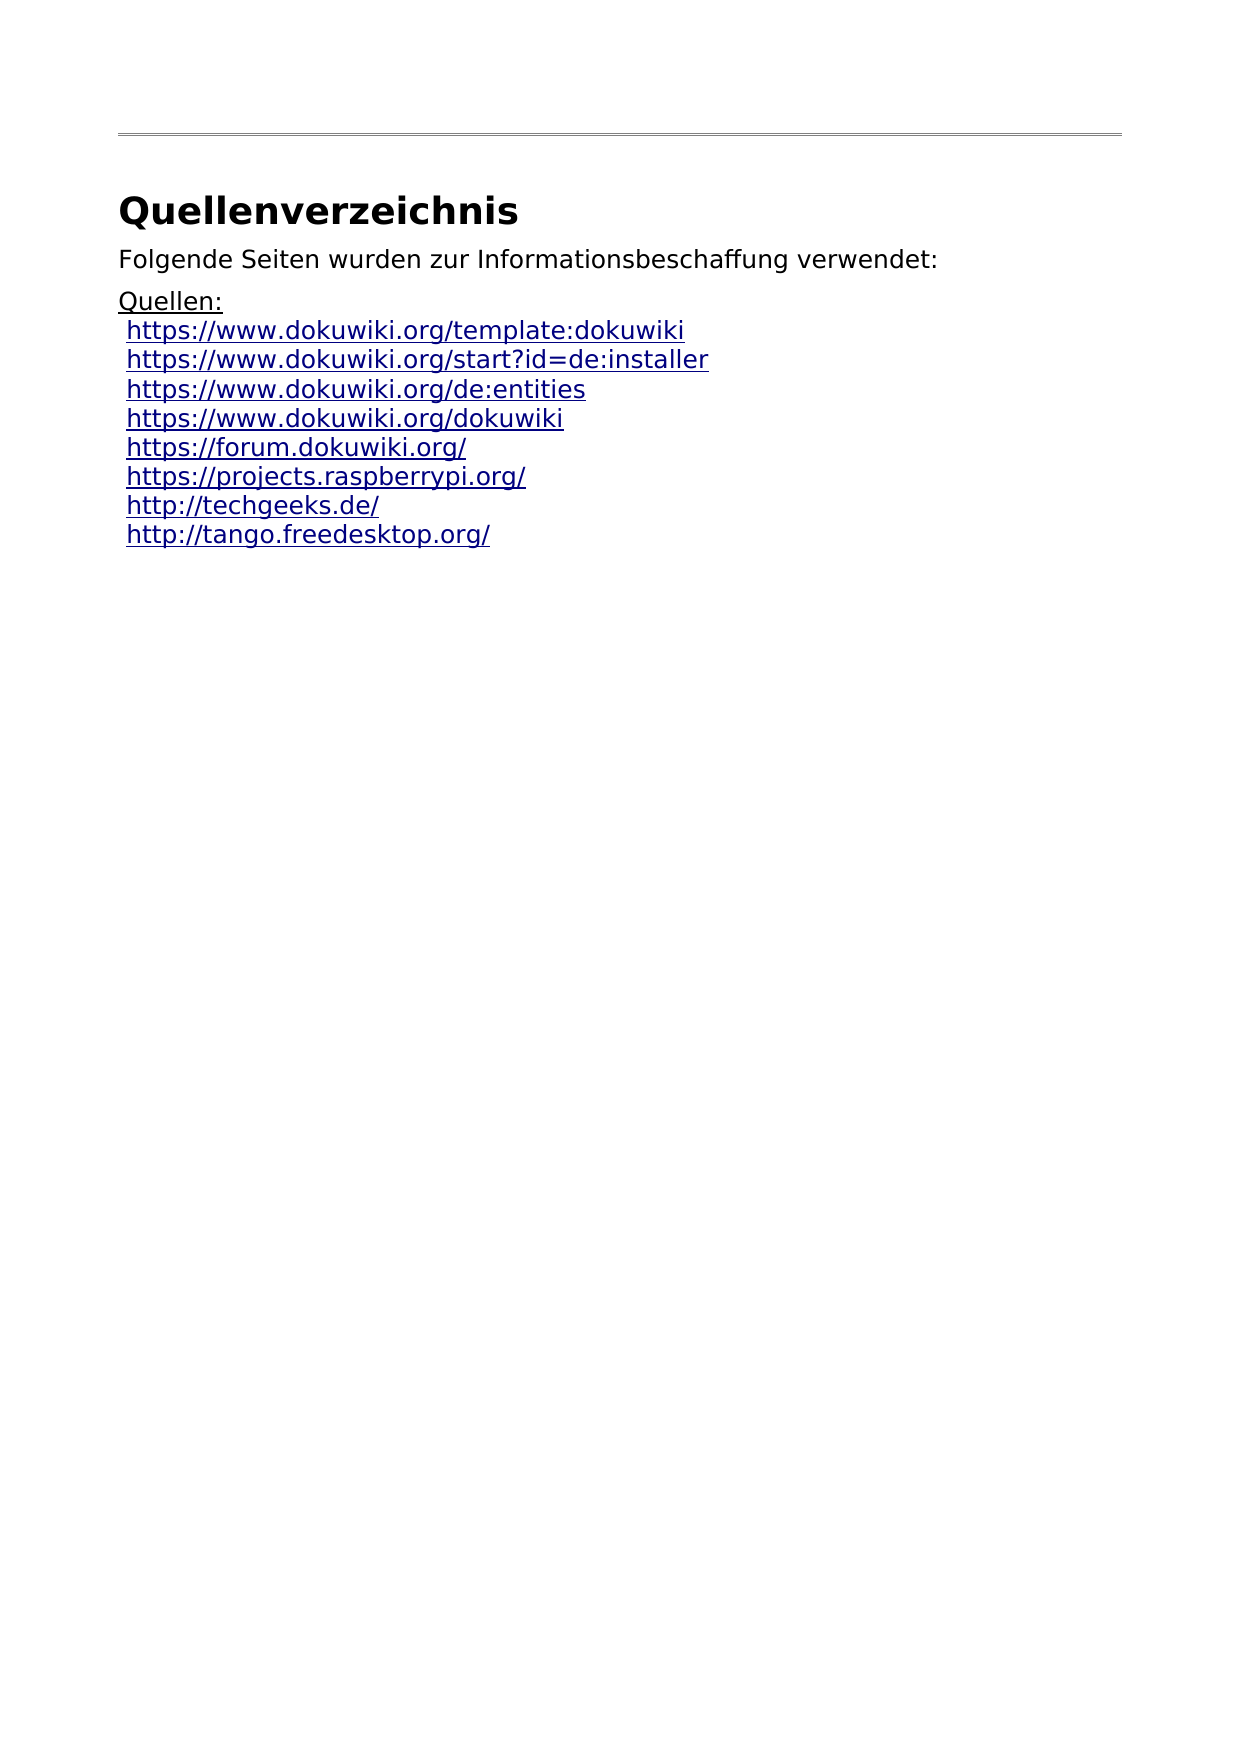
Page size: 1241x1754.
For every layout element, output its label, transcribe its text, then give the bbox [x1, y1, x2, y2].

text Folgende Seiten wurden zur Informationsbeschaffung verwendet: [118, 246, 1122, 275]
subtitle Quellenverzeichnis [118, 189, 1122, 233]
text Quellen: https://www.dokuwiki.org/template:dokuwiki https://www.dokuwiki.org/start?id=de:installer https://www.dokuwiki.org/de:entities https://www.dokuwiki.org/dokuwiki https://forum.dokuwiki.org/ https://projects.raspberrypi.org/ http://techgeeks.de/ http://tango.freedesktop.org/ [118, 287, 1122, 550]
